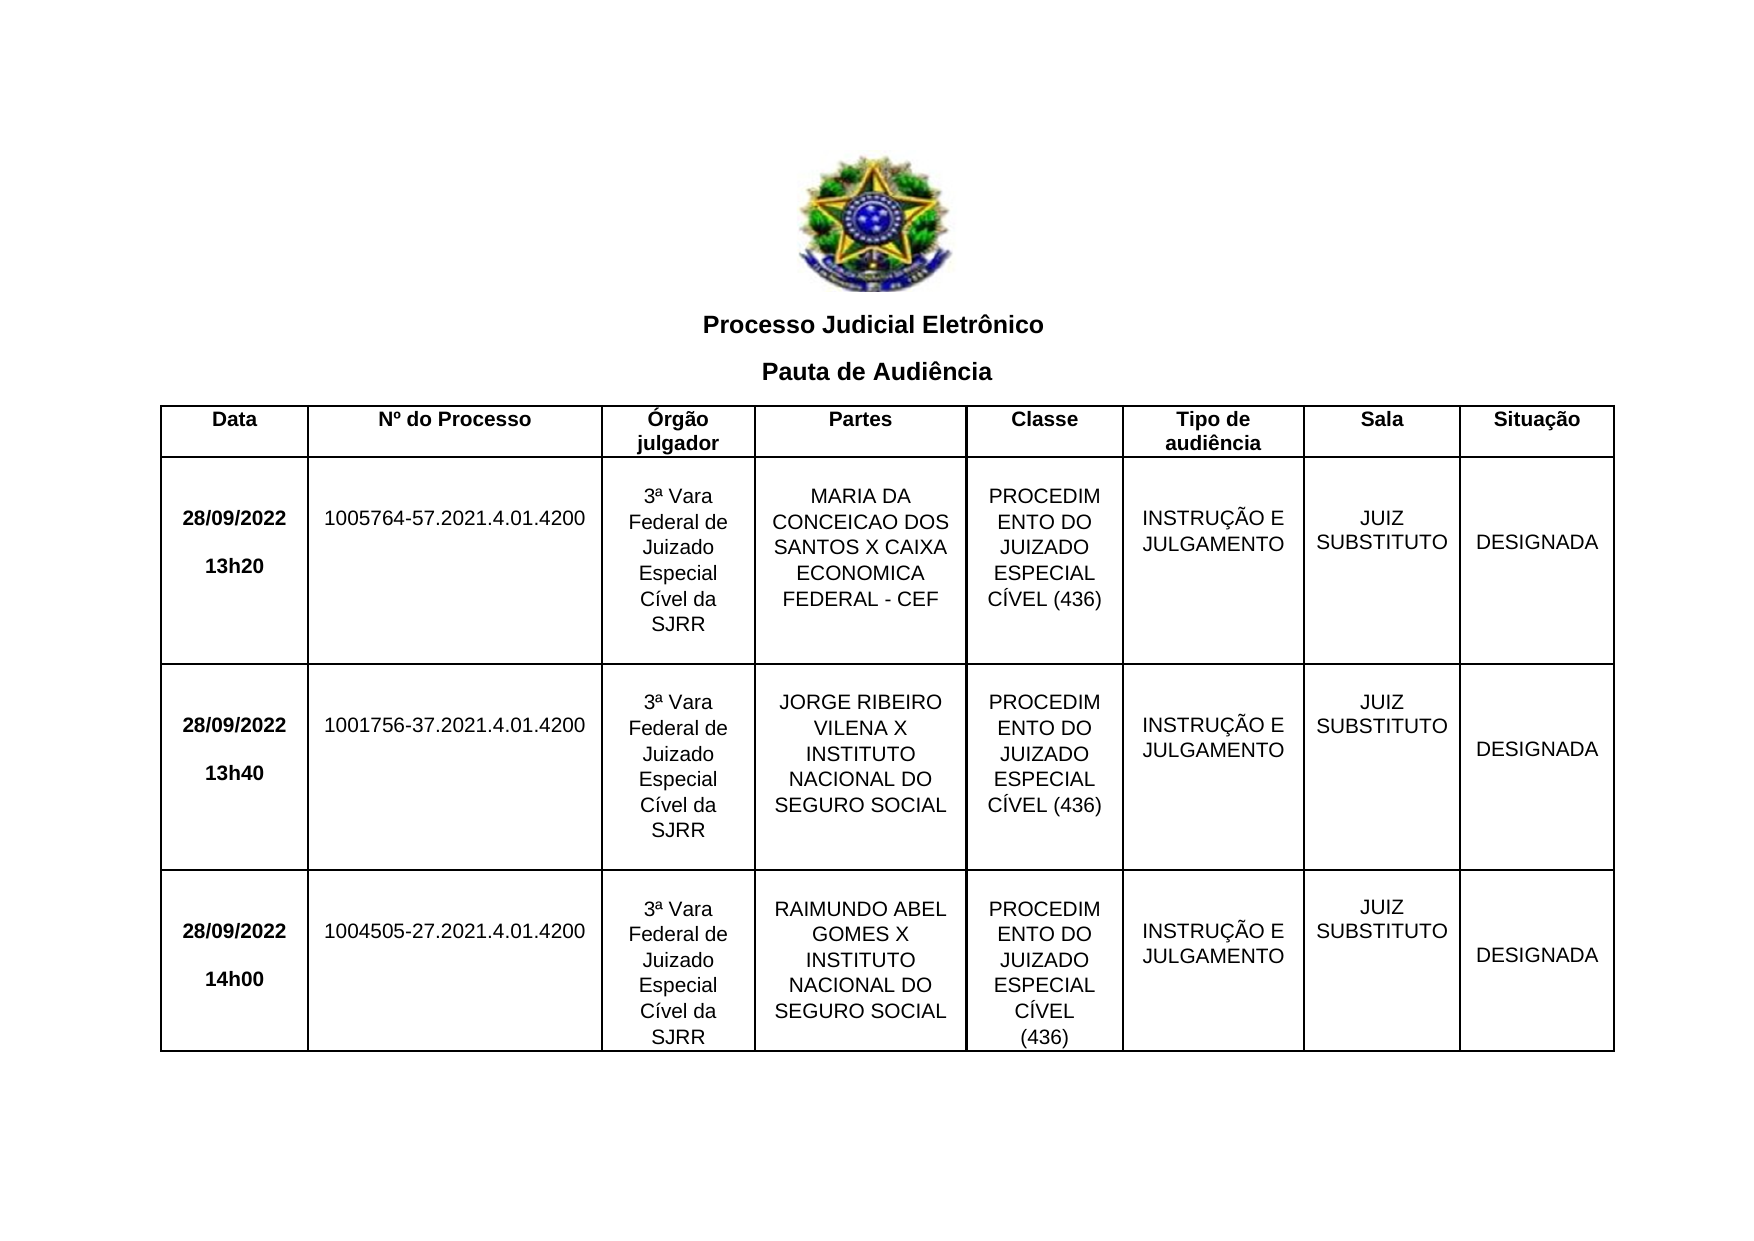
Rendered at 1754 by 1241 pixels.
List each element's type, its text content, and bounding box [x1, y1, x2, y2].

table_cell MARIA DA CONCEICAO DOS SANTOS X CAIXA ECONOMICA FEDERAL - CEF [756, 458, 965, 662]
table_cell JUIZ SUBSTITUTO [1305, 871, 1459, 1050]
table_cell INSTRUÇÃO E JULGAMENTO [1124, 458, 1303, 662]
table_header Situação [1461, 407, 1613, 456]
table_cell PROCEDIM ENTO DO JUIZADO ESPECIAL CÍVEL (436) [968, 665, 1122, 869]
text Processo Judicial Eletrônico [150, 310, 1604, 339]
table_cell JUIZ SUBSTITUTO [1305, 458, 1459, 662]
table_cell DESIGNADA [1461, 665, 1613, 869]
table_header Partes [756, 407, 965, 456]
table_cell DESIGNADA [1461, 458, 1613, 662]
table_cell JORGE RIBEIRO VILENA X INSTITUTO NACIONAL DO SEGURO SOCIAL [756, 665, 965, 869]
table_cell 28/09/2022 13h40 [162, 665, 307, 869]
table_cell 1004505-27.2021.4.01.4200 [309, 871, 601, 1050]
table_cell DESIGNADA [1461, 871, 1613, 1050]
table_cell 3ª Vara Federal de Juizado Especial Cível da SJRR [603, 665, 754, 869]
table_cell JUIZ SUBSTITUTO [1305, 665, 1459, 869]
table_header Nº do Processo [309, 407, 601, 456]
table_cell PROCEDIM ENTO DO JUIZADO ESPECIAL CÍVEL (436) [968, 458, 1122, 662]
table_header Classe [968, 407, 1122, 456]
table_cell 1001756-37.2021.4.01.4200 [309, 665, 601, 869]
table_header Órgão julgador [603, 407, 754, 456]
table_cell INSTRUÇÃO E JULGAMENTO [1124, 871, 1303, 1050]
table_cell RAIMUNDO ABEL GOMES X INSTITUTO NACIONAL DO SEGURO SOCIAL [756, 871, 965, 1050]
table_cell INSTRUÇÃO E JULGAMENTO [1124, 665, 1303, 869]
table_cell 28/09/2022 13h20 [162, 458, 307, 662]
table_header Tipo de audiência [1124, 407, 1303, 456]
table_header Data [162, 407, 307, 456]
table_cell 3ª Vara Federal de Juizado Especial Cível da SJRR [603, 458, 754, 662]
table_cell 28/09/2022 14h00 [162, 871, 307, 1050]
table_header Sala [1305, 407, 1459, 456]
table_cell PROCEDIM ENTO DO JUIZADO ESPECIAL CÍVEL (436) [968, 871, 1122, 1050]
text Pauta de Audiência [150, 357, 1604, 386]
table_cell 1005764-57.2021.4.01.4200 [309, 458, 601, 662]
table_cell 3ª Vara Federal de Juizado Especial Cível da SJRR [603, 871, 754, 1050]
